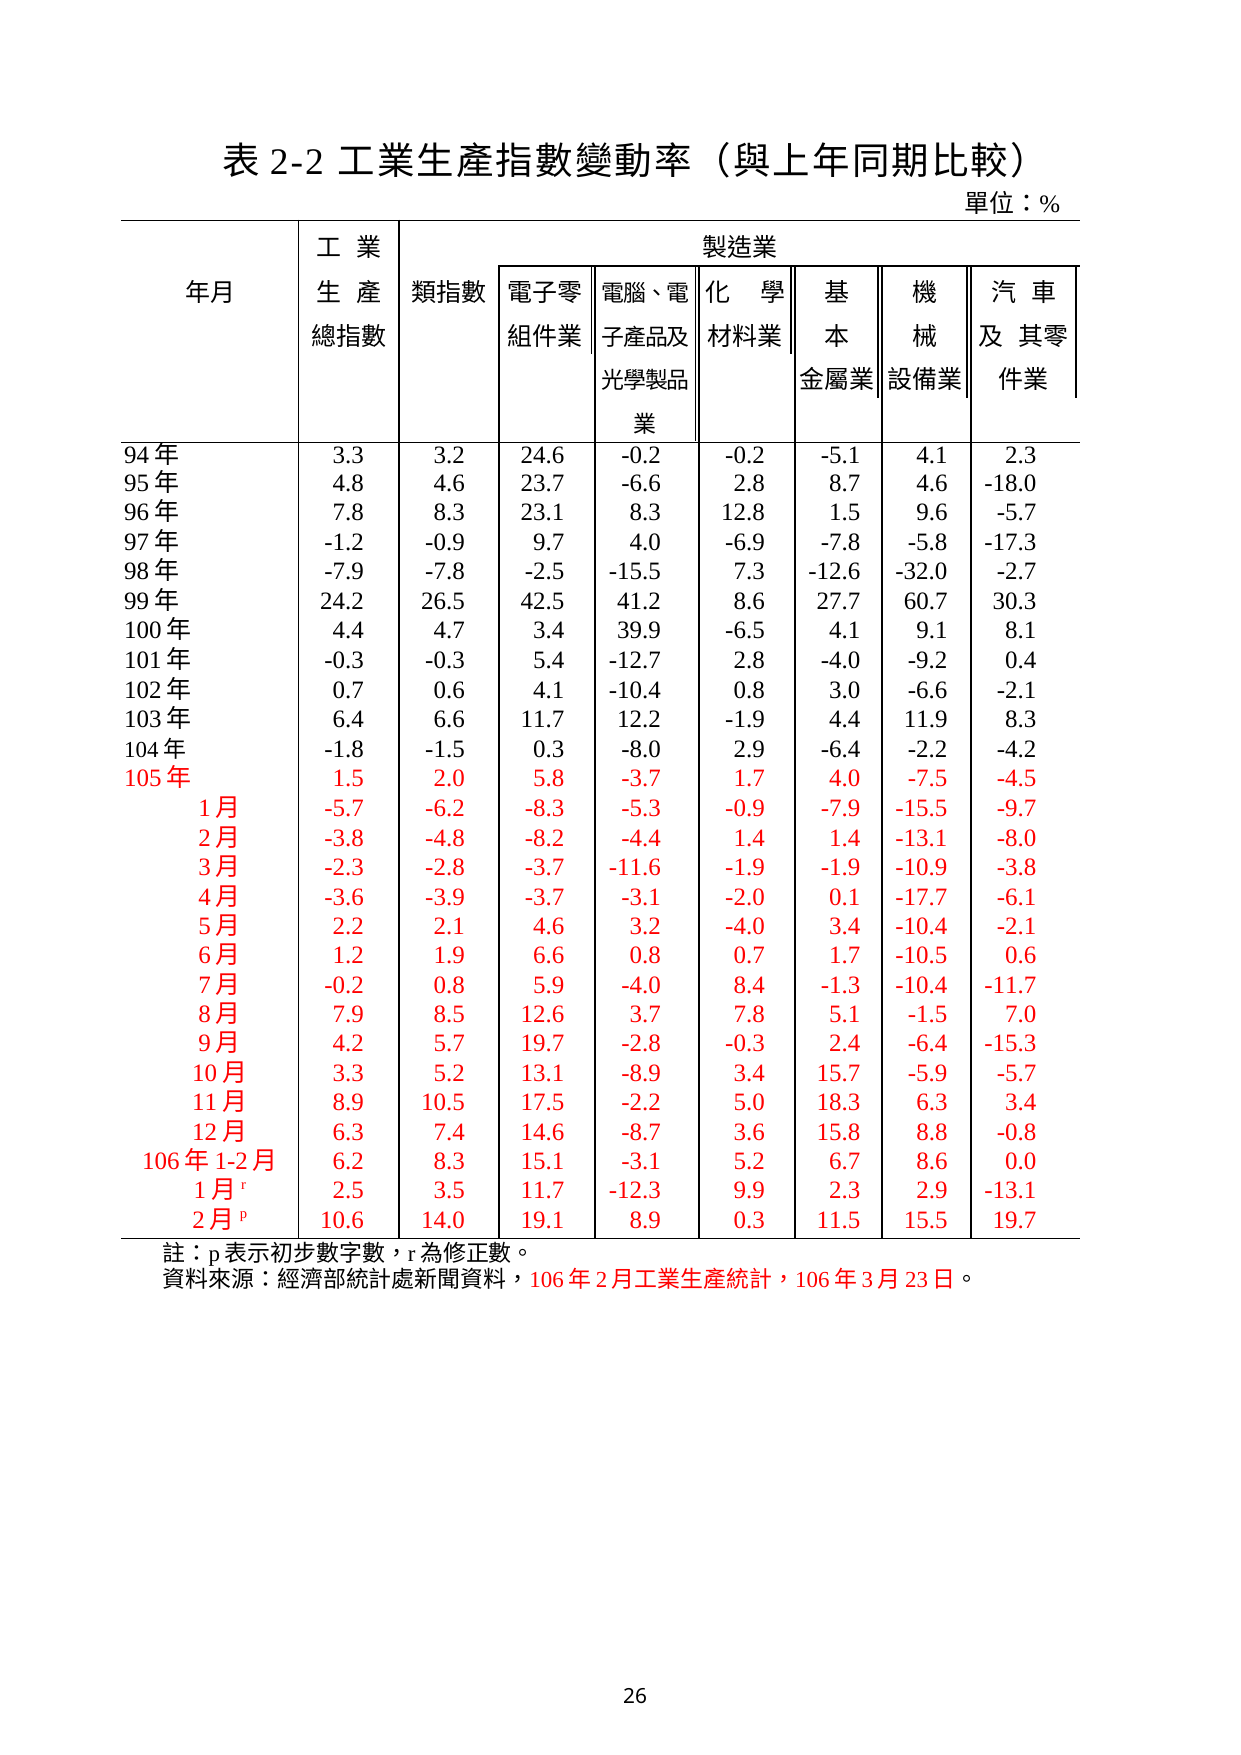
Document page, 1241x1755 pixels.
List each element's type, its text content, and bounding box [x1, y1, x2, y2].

table_cell 1月r [121, 1179, 298, 1208]
table_cell -2.2 [883, 737, 970, 767]
table_cell 2.3 [796, 1179, 881, 1208]
table_cell 0.8 [596, 944, 698, 973]
table_cell -5.8 [883, 530, 970, 560]
table_cell 17.5 [500, 1091, 594, 1120]
table_cell -10.5 [883, 944, 970, 973]
table_cell -8.7 [596, 1120, 698, 1149]
table_cell -13.1 [972, 1179, 1080, 1208]
table_cell -2.8 [596, 1032, 698, 1061]
table_cell -7.9 [299, 560, 398, 589]
table_cell 7.4 [400, 1120, 498, 1149]
table_cell 41.2 [596, 589, 698, 619]
table_cell 24.2 [299, 589, 398, 619]
table_cell 5月 [121, 914, 298, 944]
table_cell -15.3 [972, 1032, 1080, 1061]
table_cell 9.1 [883, 619, 970, 648]
table_cell 3.3 [299, 1061, 398, 1091]
table_cell 3.4 [972, 1091, 1080, 1120]
table_cell -1.3 [796, 973, 881, 1002]
table_cell 5.0 [700, 1091, 794, 1120]
table_cell -3.8 [299, 826, 398, 856]
table_cell 2.1 [400, 914, 498, 944]
table_cell 11月 [121, 1091, 298, 1120]
table_cell 7.8 [299, 501, 398, 530]
table_cell 12月 [121, 1120, 298, 1149]
table_cell 23.7 [500, 471, 594, 501]
table_cell -10.4 [596, 678, 698, 708]
table_cell 24.6 [500, 443, 594, 471]
table_cell -6.4 [883, 1032, 970, 1061]
table_cell -1.9 [700, 856, 794, 885]
table_cell 8.4 [700, 973, 794, 1002]
table_header 工 業 [299, 221, 398, 265]
table_cell 60.7 [883, 589, 970, 619]
table_cell -2.0 [700, 885, 794, 914]
table_cell 6.6 [400, 708, 498, 737]
table_cell 19.1 [500, 1208, 594, 1237]
table_cell -7.9 [796, 796, 881, 826]
table_cell 11.7 [500, 1179, 594, 1208]
table_cell -4.2 [972, 737, 1080, 767]
table_cell 生 產 總指數 [299, 265, 398, 441]
table_cell 15.5 [883, 1208, 970, 1237]
table_cell -5.3 [596, 796, 698, 826]
table_cell 10.5 [400, 1091, 498, 1120]
table_cell 1.4 [796, 826, 881, 856]
table_cell -8.9 [596, 1061, 698, 1091]
table_cell -0.8 [972, 1120, 1080, 1149]
table_cell -0.3 [299, 649, 398, 678]
table_cell 8.3 [972, 708, 1080, 737]
table_cell 5.2 [400, 1061, 498, 1091]
table_cell -7.8 [400, 560, 498, 589]
table_cell 0.4 [972, 649, 1080, 678]
table_cell 0.8 [700, 678, 794, 708]
table_cell 年月 [121, 265, 298, 441]
table_cell 化 學 材料業 [700, 267, 794, 441]
table_cell 104年 [121, 737, 298, 767]
table_cell 1.7 [700, 767, 794, 796]
table_cell 9.7 [500, 530, 594, 560]
table_cell 103年 [121, 708, 298, 737]
table_cell 3.7 [596, 1003, 698, 1032]
table_cell 26.5 [400, 589, 498, 619]
table_cell 94年 [121, 443, 298, 471]
table_cell 11.7 [500, 708, 594, 737]
table_cell -18.0 [972, 471, 1080, 501]
table_cell -10.9 [883, 856, 970, 885]
table_cell -15.5 [596, 560, 698, 589]
table_cell 1.7 [796, 944, 881, 973]
table_cell -11.6 [596, 856, 698, 885]
table_cell -4.5 [972, 767, 1080, 796]
table_cell 8月 [121, 1003, 298, 1032]
table_cell -4.4 [596, 826, 698, 856]
table_cell -32.0 [883, 560, 970, 589]
table_cell 2月 [121, 826, 298, 856]
table_cell -3.8 [972, 856, 1080, 885]
table_cell 7.3 [700, 560, 794, 589]
table_cell 3.4 [500, 619, 594, 648]
table_cell -6.1 [972, 885, 1080, 914]
table_cell 101年 [121, 649, 298, 678]
table_cell 4.0 [796, 767, 881, 796]
table_cell 電子零組件業 [500, 267, 594, 441]
table_cell -0.2 [596, 443, 698, 471]
table_cell -17.7 [883, 885, 970, 914]
table_cell -12.6 [796, 560, 881, 589]
table_cell 2.8 [700, 471, 794, 501]
table_cell 8.5 [400, 1003, 498, 1032]
table_cell 4.1 [883, 443, 970, 471]
table_cell 11.5 [796, 1208, 881, 1237]
table_cell -5.7 [299, 796, 398, 826]
table_cell 1.9 [400, 944, 498, 973]
table_cell 4.8 [299, 471, 398, 501]
table_cell -6.4 [796, 737, 881, 767]
table_cell -2.8 [400, 856, 498, 885]
table_cell -7.8 [796, 530, 881, 560]
table_cell 13.1 [500, 1061, 594, 1091]
table_cell -3.7 [596, 767, 698, 796]
table_cell 2.0 [400, 767, 498, 796]
table_cell 6.4 [299, 708, 398, 737]
table_cell 12.2 [596, 708, 698, 737]
table_cell 5.9 [500, 973, 594, 1002]
table_cell 9月 [121, 1032, 298, 1061]
table_cell -8.2 [500, 826, 594, 856]
table_cell 5.1 [796, 1003, 881, 1032]
table_cell 10.6 [299, 1208, 398, 1237]
table_cell 2.9 [700, 737, 794, 767]
table_cell -10.4 [883, 914, 970, 944]
table_cell -1.8 [299, 737, 398, 767]
table_cell 1月 [121, 796, 298, 826]
table_cell -6.6 [883, 678, 970, 708]
table_cell 9.9 [700, 1179, 794, 1208]
table_cell -5.7 [972, 501, 1080, 530]
table_cell -5.7 [972, 1061, 1080, 1091]
table_cell 106年1-2月 [121, 1149, 298, 1179]
table_cell -3.7 [500, 885, 594, 914]
table_cell -0.9 [400, 530, 498, 560]
table_cell -13.1 [883, 826, 970, 856]
table_cell -9.2 [883, 649, 970, 678]
text 資料來源：經濟部統計處新聞資料，106年2月工業生產統計，106年3月23日。 [133, 1268, 1174, 1293]
table_cell 4.6 [883, 471, 970, 501]
text 註：p表示初步數字數，r為修正數。 [133, 1238, 1174, 1268]
table_cell -0.3 [700, 1032, 794, 1061]
table_cell 1.5 [796, 501, 881, 530]
table_cell -1.9 [700, 708, 794, 737]
table_cell 8.9 [596, 1208, 698, 1237]
table_cell 8.3 [400, 1149, 498, 1179]
table_cell -12.7 [596, 649, 698, 678]
table_cell -11.7 [972, 973, 1080, 1002]
table_cell 8.9 [299, 1091, 398, 1120]
table_cell 9.6 [883, 501, 970, 530]
table_cell -17.3 [972, 530, 1080, 560]
table_cell 電腦、電子產品及光學製品業 [596, 267, 695, 441]
table_cell -1.9 [796, 856, 881, 885]
table_cell 15.7 [796, 1061, 881, 1091]
table_cell 7.8 [700, 1003, 794, 1032]
table_cell 2.5 [299, 1179, 398, 1208]
table_cell -1.2 [299, 530, 398, 560]
table_cell -3.1 [596, 885, 698, 914]
table_cell 4.6 [400, 471, 498, 501]
table_header [121, 221, 298, 265]
table_cell -8.0 [972, 826, 1080, 856]
table_cell 3.6 [700, 1120, 794, 1149]
table_cell 10月 [121, 1061, 298, 1091]
table_cell 4.1 [796, 619, 881, 648]
table_cell 14.6 [500, 1120, 594, 1149]
table_cell -8.3 [500, 796, 594, 826]
table_cell 3.4 [796, 914, 881, 944]
table_cell 4.0 [596, 530, 698, 560]
table_cell -1.5 [400, 737, 498, 767]
table_cell 0.6 [972, 944, 1080, 973]
table_cell 6.2 [299, 1149, 398, 1179]
table_cell -12.3 [596, 1179, 698, 1208]
table_cell 2.4 [796, 1032, 881, 1061]
table_cell 8.1 [972, 619, 1080, 648]
table_cell 4.6 [500, 914, 594, 944]
table_cell 95年 [121, 471, 298, 501]
table_cell 4.4 [299, 619, 398, 648]
table_cell 30.3 [972, 589, 1080, 619]
table_cell 3.5 [400, 1179, 498, 1208]
table_cell 1.4 [700, 826, 794, 856]
table_cell -5.1 [796, 443, 881, 471]
table_cell 2.2 [299, 914, 398, 944]
table_cell 15.1 [500, 1149, 594, 1179]
table_cell 6月 [121, 944, 298, 973]
table_cell -4.8 [400, 826, 498, 856]
table_cell 12.6 [500, 1003, 594, 1032]
table_cell 4.1 [500, 678, 594, 708]
table_cell -2.1 [972, 914, 1080, 944]
table_cell 機 械 設備業 [883, 267, 970, 441]
table_cell -3.7 [500, 856, 594, 885]
table_cell 3.4 [700, 1061, 794, 1091]
table_cell 3月 [121, 856, 298, 885]
table_cell 3.2 [400, 443, 498, 471]
table_cell -2.1 [972, 678, 1080, 708]
table_cell 2.3 [972, 443, 1080, 471]
table_cell 23.1 [500, 501, 594, 530]
table_cell -6.6 [596, 471, 698, 501]
table_cell 2月p [121, 1208, 298, 1237]
table_cell 14.0 [400, 1208, 498, 1237]
table_cell -2.5 [500, 560, 594, 589]
table_cell -0.9 [700, 796, 794, 826]
table_cell -6.9 [700, 530, 794, 560]
table_cell 6.6 [500, 944, 594, 973]
table_cell 42.5 [500, 589, 594, 619]
table_cell 0.1 [796, 885, 881, 914]
table_cell -6.5 [700, 619, 794, 648]
table_cell 類指數 [400, 265, 498, 441]
table_cell -10.4 [883, 973, 970, 1002]
table_cell -3.6 [299, 885, 398, 914]
table_cell 2.8 [700, 649, 794, 678]
table_cell -8.0 [596, 737, 698, 767]
table_cell 6.3 [299, 1120, 398, 1149]
text 表2-2 工業生產指數變動率（與上年同期比較） [133, 134, 1137, 186]
table_cell 15.8 [796, 1120, 881, 1149]
table_cell 1.2 [299, 944, 398, 973]
table_cell 7.0 [972, 1003, 1080, 1032]
table_cell 12.8 [700, 501, 794, 530]
table_cell 0.7 [700, 944, 794, 973]
table_cell 1.5 [299, 767, 398, 796]
table_cell 2.9 [883, 1179, 970, 1208]
table_cell 99年 [121, 589, 298, 619]
table_cell 3.2 [596, 914, 698, 944]
table_cell -0.2 [299, 973, 398, 1002]
table_cell 汽 車 及 其零件業 [972, 267, 1080, 441]
table_cell 8.8 [883, 1120, 970, 1149]
table_cell 100年 [121, 619, 298, 648]
table_cell 102年 [121, 678, 298, 708]
table_cell -7.5 [883, 767, 970, 796]
table_cell 5.2 [700, 1149, 794, 1179]
table_cell 0.3 [500, 737, 594, 767]
table_cell 8.7 [796, 471, 881, 501]
table_cell 8.3 [400, 501, 498, 530]
text 單位：% [133, 186, 1137, 219]
table_cell 0.6 [400, 678, 498, 708]
table_cell 7月 [121, 973, 298, 1002]
table_cell -1.5 [883, 1003, 970, 1032]
table_cell -4.0 [596, 973, 698, 1002]
table_cell -2.2 [596, 1091, 698, 1120]
table_cell -15.5 [883, 796, 970, 826]
table_cell 4.2 [299, 1032, 398, 1061]
table_cell 6.3 [883, 1091, 970, 1120]
table_cell -0.3 [400, 649, 498, 678]
table_cell 8.6 [883, 1149, 970, 1179]
table_cell 0.8 [400, 973, 498, 1002]
table_cell 98年 [121, 560, 298, 589]
table_cell 3.0 [796, 678, 881, 708]
table_cell 11.9 [883, 708, 970, 737]
table_cell 8.3 [596, 501, 698, 530]
table_cell -5.9 [883, 1061, 970, 1091]
table_cell 4.7 [400, 619, 498, 648]
table_cell 基 本 金屬業 [796, 267, 881, 441]
table_cell -3.9 [400, 885, 498, 914]
table_cell -3.1 [596, 1149, 698, 1179]
table_cell -6.2 [400, 796, 498, 826]
table_header 製造業 [400, 221, 1080, 265]
table_cell -4.0 [700, 914, 794, 944]
table_cell 105年 [121, 767, 298, 796]
table_cell -2.3 [299, 856, 398, 885]
table_cell 96年 [121, 501, 298, 530]
table_cell 0.7 [299, 678, 398, 708]
table_cell 5.4 [500, 649, 594, 678]
table_cell -9.7 [972, 796, 1080, 826]
table_cell 6.7 [796, 1149, 881, 1179]
table_cell 19.7 [972, 1208, 1080, 1237]
table_cell 19.7 [500, 1032, 594, 1061]
table_cell 4月 [121, 885, 298, 914]
table_cell 18.3 [796, 1091, 881, 1120]
table_cell 4.4 [796, 708, 881, 737]
table_cell -4.0 [796, 649, 881, 678]
table_cell 8.6 [700, 589, 794, 619]
table_cell 5.8 [500, 767, 594, 796]
table_cell 3.3 [299, 443, 398, 471]
table_cell -2.7 [972, 560, 1080, 589]
table_cell 27.7 [796, 589, 881, 619]
table_cell -0.2 [700, 443, 794, 471]
table_cell 5.7 [400, 1032, 498, 1061]
table_cell 0.3 [700, 1208, 794, 1237]
table_cell 39.9 [596, 619, 698, 648]
table_cell 0.0 [972, 1149, 1080, 1179]
table_cell 97年 [121, 530, 298, 560]
table_cell 7.9 [299, 1003, 398, 1032]
